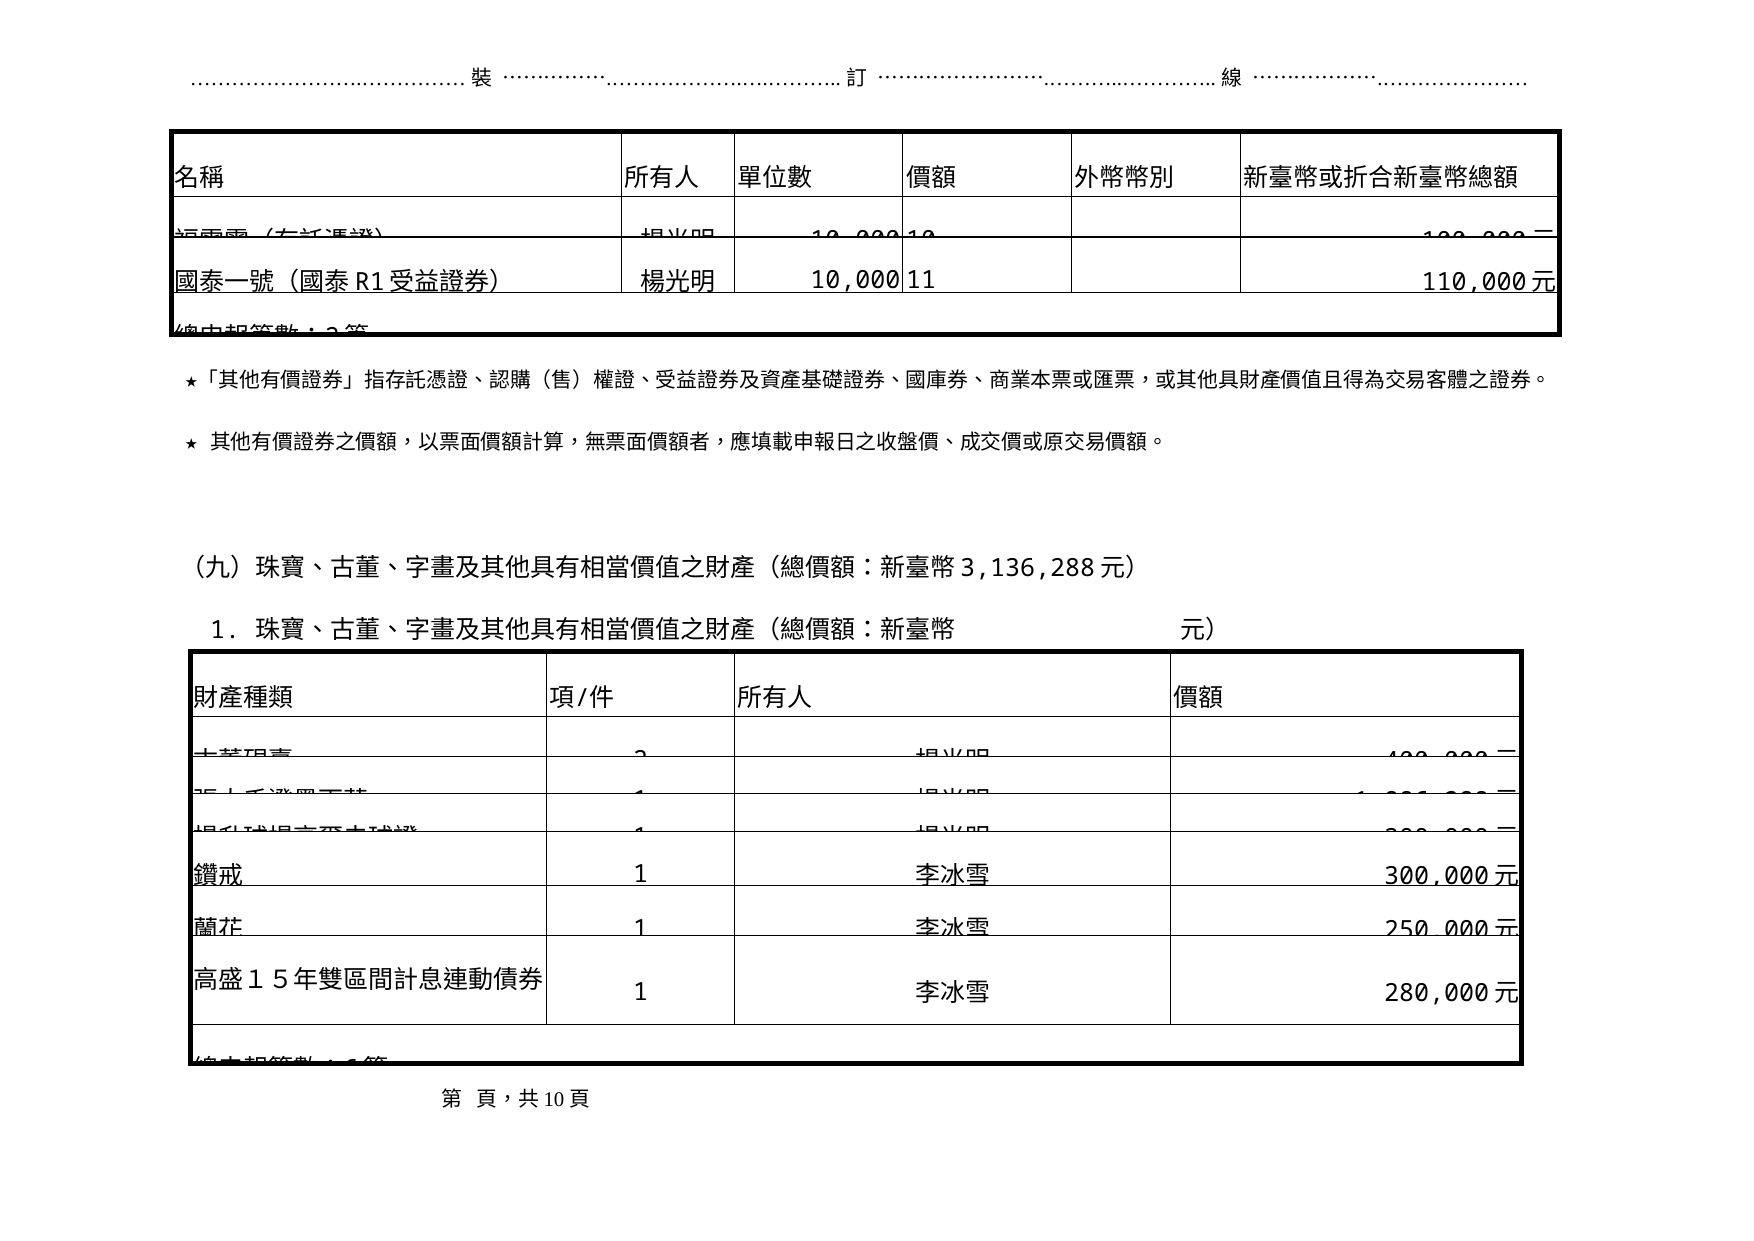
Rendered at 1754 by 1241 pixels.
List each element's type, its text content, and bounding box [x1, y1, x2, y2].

table_cell 揚升球場高爾夫球證 [193, 794, 546, 831]
text 1. 珠寶、古董、字畫及其他具有相當價值之財產（總價額：新臺幣 元） [150, 586, 1604, 649]
table_cell 楊光明 [622, 238, 734, 292]
table_cell 楊光明 [735, 757, 1170, 793]
table_header 新臺幣或折合新臺幣總額 [1241, 134, 1557, 196]
table_cell 鑽戒 [193, 832, 546, 885]
text （九）珠寶、古董、字畫及其他具有相當價值之財產（總價額：新臺幣3,136,288元） [150, 524, 1604, 586]
table_cell 400,000元 [1171, 717, 1519, 756]
table_cell 2 [547, 717, 734, 756]
table_header 價額 [1171, 654, 1519, 716]
table_cell 總申報筆數：2筆 [174, 293, 1557, 332]
table_cell 總申報筆數：6筆 [193, 1025, 1519, 1061]
text ★「其他有價證券」指存託憑證、認購（售）權證、受益證券及資產基礎證券、國庫券、商業本票或匯票，或其他具財產價值且得為交易客體之證券。 [147, 336, 1604, 399]
table_cell 100,000元 [1241, 197, 1557, 236]
table_cell [1072, 238, 1240, 292]
table_cell 1 [547, 832, 734, 885]
table_cell 10,000 [735, 197, 902, 236]
table_cell 110,000元 [1241, 238, 1557, 292]
table_header 外幣幣別 [1072, 134, 1240, 196]
table_cell 高盛１５年雙區間計息連動債券 (中國信託銀行) [193, 936, 546, 1023]
table_cell 10 [903, 197, 1071, 236]
table_cell 1 [547, 794, 734, 831]
table_header 單位數 [735, 134, 902, 196]
table_cell 250,000元 [1171, 886, 1519, 935]
table_cell 1 [547, 936, 734, 1023]
table_cell 國泰一號（國泰R1受益證券） [174, 238, 621, 292]
table_cell [1072, 197, 1240, 236]
table_cell 300,000元 [1171, 832, 1519, 885]
table_header 項/件 [547, 654, 734, 716]
table_cell 280,000元 [1171, 936, 1519, 1023]
text ★ 其他有價證券之價額，以票面價額計算，無票面價額者，應填載申報日之收盤價、成交價或原交易價額。 [147, 399, 1604, 461]
table_cell 1,886,288元 [1171, 757, 1519, 793]
table_cell 李冰雪 [735, 936, 1170, 1023]
table_cell 楊光明 [622, 197, 734, 236]
table_header 價額 [903, 134, 1071, 196]
table_cell 11 [903, 238, 1071, 292]
table_cell 300,000元 [1171, 794, 1519, 831]
table_cell 李冰雪 [735, 832, 1170, 885]
table_header 所有人 [735, 654, 1170, 716]
table_cell 楊光明 [735, 794, 1170, 831]
table_cell 古董硯臺 [193, 717, 546, 756]
table_cell 蘭花 [193, 886, 546, 935]
table_header 所有人 [622, 134, 734, 196]
table_header 名稱 [174, 134, 621, 196]
table_cell 1 [547, 886, 734, 935]
table_cell 張大千潑墨雨荷 [193, 757, 546, 793]
table_cell 李冰雪 [735, 886, 1170, 935]
table_cell 福雷電（存託憑證） [174, 197, 621, 236]
table_cell 10,000 [735, 238, 902, 292]
table_header 財產種類 [193, 654, 546, 716]
table_cell 1 [547, 757, 734, 793]
table_cell 楊光明 [735, 717, 1170, 756]
